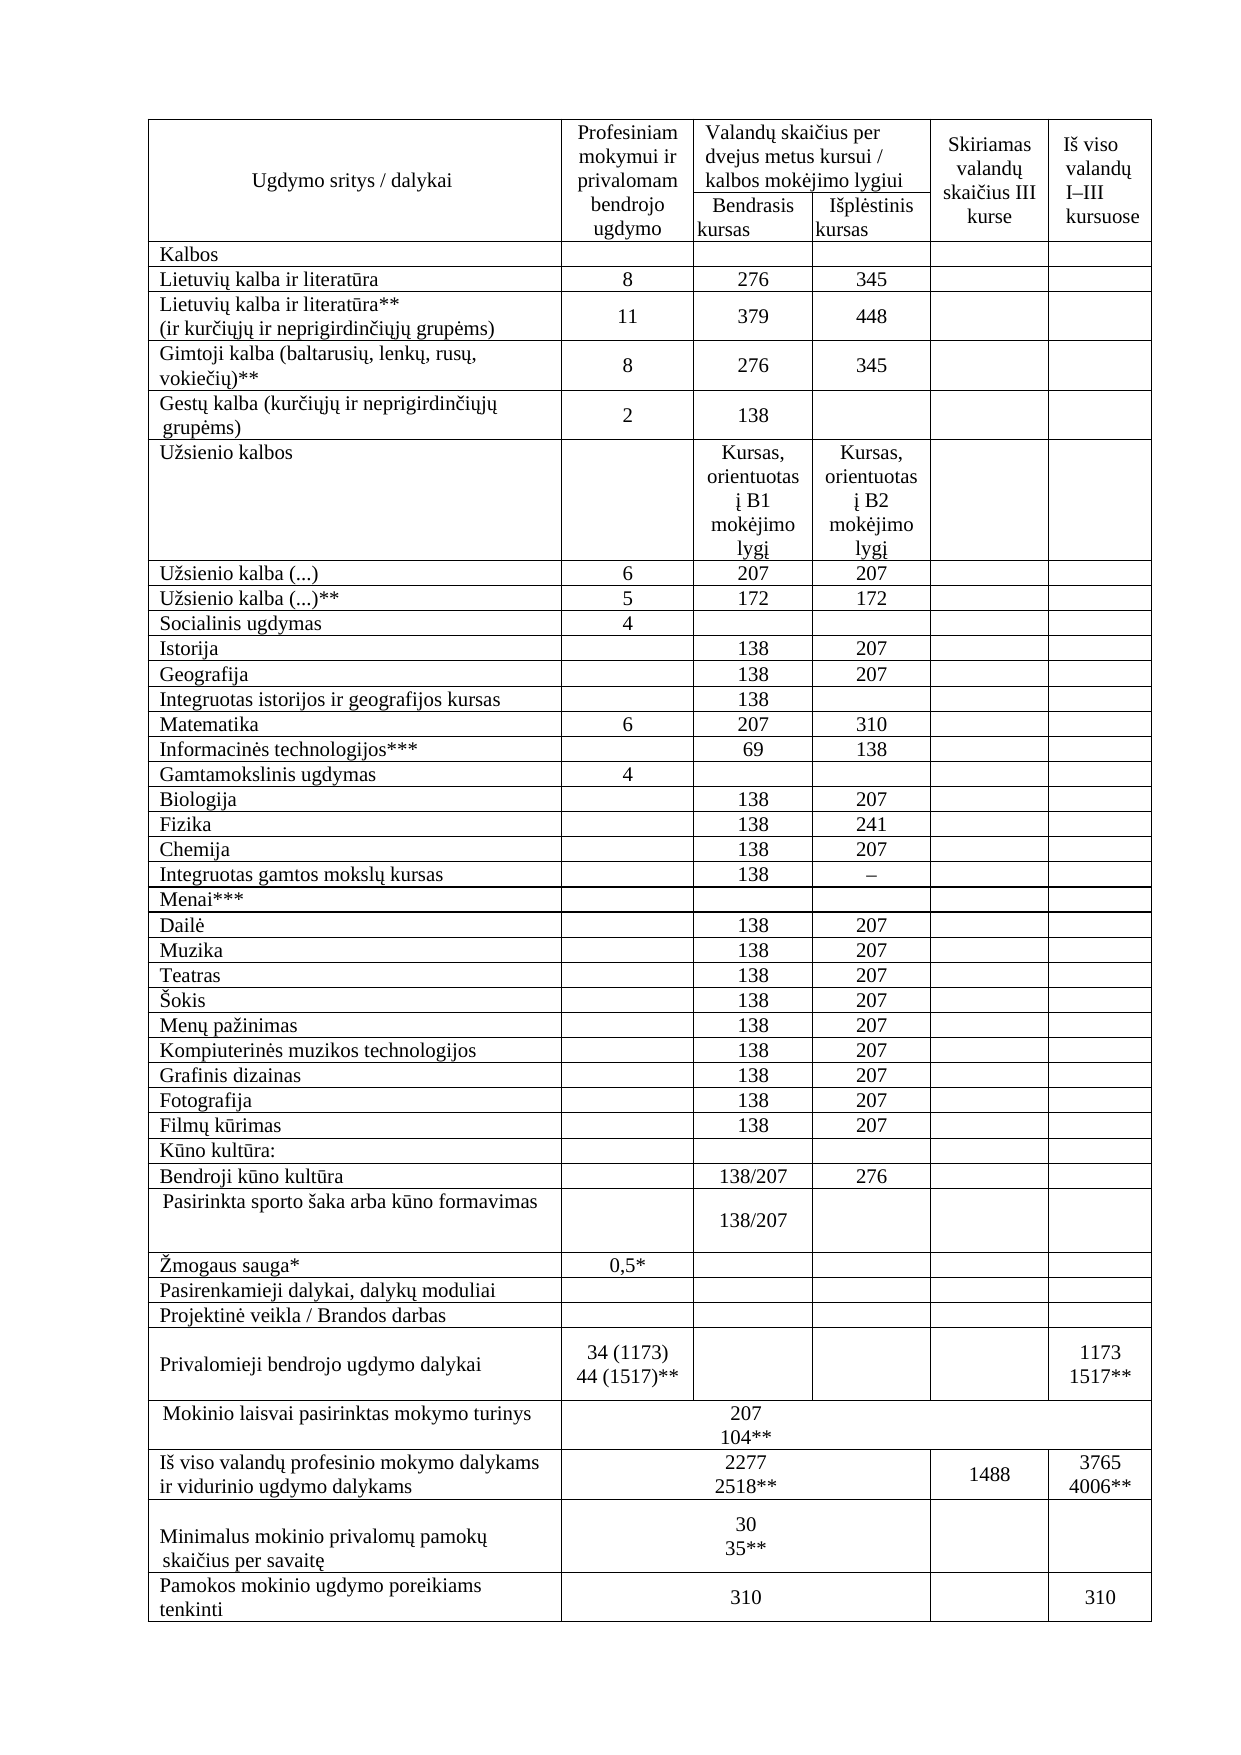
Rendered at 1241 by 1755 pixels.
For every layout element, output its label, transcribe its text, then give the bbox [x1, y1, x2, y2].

table_cell [813, 1303, 930, 1327]
table_cell 138 [694, 1063, 812, 1087]
table_cell Menai*** [149, 888, 561, 911]
table_cell Menų pažinimas [149, 1013, 561, 1037]
table_cell [931, 636, 1048, 660]
table_cell 138 [694, 837, 812, 861]
table_cell [931, 586, 1048, 610]
table_cell [1049, 812, 1151, 836]
table_cell [1049, 561, 1151, 585]
table_cell Pasirenkamieji dalykai, dalykų moduliai [149, 1278, 561, 1302]
table_header Iš viso valandų I–III kursuose [1049, 120, 1151, 241]
table_cell 4 [562, 611, 693, 635]
table_cell [1049, 1088, 1151, 1112]
table_cell 0,5* [562, 1253, 693, 1277]
table_cell 310 [562, 1573, 930, 1621]
table_header Ugdymo sritys / dalykai [149, 120, 561, 241]
table_cell 8 [562, 267, 693, 291]
table_cell [1049, 687, 1151, 711]
table_cell [694, 1303, 812, 1327]
table_cell [1049, 1253, 1151, 1277]
table_cell [813, 391, 930, 439]
table_cell [931, 1013, 1048, 1037]
table_cell Grafinis dizainas [149, 1063, 561, 1087]
table_cell [931, 787, 1048, 811]
table_cell [694, 1278, 812, 1302]
table_cell 310 [813, 712, 930, 736]
table_cell Iš viso valandų profesinio mokymo dalykams ir vidurinio ugdymo dalykams [149, 1450, 561, 1498]
table_cell [562, 837, 693, 861]
table_cell 34 (1173) 44 (1517)** [562, 1328, 693, 1400]
table_cell Projektinė veikla / Brandos darbas [149, 1303, 561, 1327]
table_cell 207 [813, 938, 930, 962]
table_cell 5 [562, 586, 693, 610]
table_cell [562, 812, 693, 836]
table_cell [931, 1278, 1048, 1302]
table_cell 207 [813, 1088, 930, 1112]
table_cell 207 [813, 661, 930, 686]
table_cell [931, 762, 1048, 786]
table_cell [931, 913, 1048, 937]
table_cell [562, 440, 693, 560]
table_cell Istorija [149, 636, 561, 660]
table_cell Kompiuterinės muzikos technologijos [149, 1038, 561, 1062]
table_cell 138 [694, 938, 812, 962]
table_cell [1049, 611, 1151, 635]
table_cell 138 [694, 636, 812, 660]
table_cell Kalbos [149, 242, 561, 266]
table_cell [1049, 1303, 1151, 1327]
table_cell 172 [813, 586, 930, 610]
table_cell 138 [694, 988, 812, 1012]
table_cell [813, 888, 930, 911]
table_cell [1049, 242, 1151, 266]
table_cell [1049, 938, 1151, 962]
table_cell 138 [694, 391, 812, 439]
table_cell [1049, 292, 1151, 340]
table_cell [1049, 712, 1151, 736]
table_cell [813, 1139, 930, 1162]
table_cell [813, 611, 930, 635]
table_cell 138 [694, 1088, 812, 1112]
table_cell Minimalus mokinio privalomų pamokų skaičius per savaitę [149, 1500, 561, 1572]
table_cell [562, 242, 693, 266]
table_cell 345 [813, 341, 930, 389]
table_cell 138 [694, 1038, 812, 1062]
table_cell [931, 1303, 1048, 1327]
table_cell Bendroji kūno kultūra [149, 1164, 561, 1188]
table_cell Gimtoji kalba (baltarusių, lenkų, rusų, vokiečių)** [149, 341, 561, 389]
table_cell Šokis [149, 988, 561, 1012]
table_cell [813, 1253, 930, 1277]
table_cell 138 [694, 862, 812, 886]
table_cell 207 [694, 712, 812, 736]
table_cell 11 [562, 292, 693, 340]
table_cell [931, 888, 1048, 911]
table_cell [1049, 913, 1151, 937]
table_cell [931, 440, 1048, 560]
table_cell Užsienio kalba (...)** [149, 586, 561, 610]
table_cell 207 [813, 837, 930, 861]
table_cell 207 [813, 913, 930, 937]
table_cell [1049, 1063, 1151, 1087]
table_cell 345 [813, 267, 930, 291]
table_cell [1049, 586, 1151, 610]
table_cell Dailė [149, 913, 561, 937]
table_cell [1049, 341, 1151, 389]
table_cell [562, 636, 693, 660]
table_cell Socialinis ugdymas [149, 611, 561, 635]
table_cell Užsienio kalba (...) [149, 561, 561, 585]
table_cell Gestų kalba (kurčiųjų ir neprigirdinčiųjų grupėms) [149, 391, 561, 439]
table_cell Geografija [149, 661, 561, 686]
table_cell [931, 1088, 1048, 1112]
table_cell [1049, 988, 1151, 1012]
table_cell 207 [694, 561, 812, 585]
table_cell [694, 242, 812, 266]
table_cell [931, 1038, 1048, 1062]
table_cell [1049, 1189, 1151, 1252]
table_cell Kūno kultūra: [149, 1139, 561, 1162]
table_cell 138 [694, 1013, 812, 1037]
table_cell [931, 988, 1048, 1012]
table_cell Užsienio kalbos [149, 440, 561, 560]
table_cell 207 [813, 963, 930, 987]
table_cell [931, 391, 1048, 439]
table_cell [931, 561, 1048, 585]
table_cell 207 [813, 1063, 930, 1087]
table_cell [694, 1328, 812, 1400]
table_cell Biologija [149, 787, 561, 811]
table_cell 138 [694, 661, 812, 686]
table_cell [931, 938, 1048, 962]
table_cell [562, 938, 693, 962]
table_cell [1049, 1113, 1151, 1137]
table_cell 207 [813, 1013, 930, 1037]
table_cell [562, 1189, 693, 1252]
table_cell [931, 1189, 1048, 1252]
table_cell [931, 661, 1048, 686]
table_cell [562, 787, 693, 811]
table_cell [562, 963, 693, 987]
table_cell [562, 1113, 693, 1137]
table_cell [931, 1328, 1048, 1400]
table_cell 207 [813, 988, 930, 1012]
table_cell 4 [562, 762, 693, 786]
table_cell [562, 988, 693, 1012]
table_cell 8 [562, 341, 693, 389]
table_cell 241 [813, 812, 930, 836]
table_cell 138 [694, 963, 812, 987]
table_cell [694, 762, 812, 786]
table_cell [931, 1139, 1048, 1162]
table_cell 6 [562, 712, 693, 736]
table_header Profesiniam mokymui ir privalomam bendrojo ugdymo turiniui įgyvendinti (I–II kursuose) [562, 120, 693, 241]
table_cell [931, 341, 1048, 389]
table_cell [931, 737, 1048, 761]
table_cell 2277 2518** [562, 1450, 930, 1498]
table_cell [562, 1088, 693, 1112]
table_cell [813, 1189, 930, 1252]
table_cell [1049, 762, 1151, 786]
table_cell [562, 1278, 693, 1302]
table_cell [1049, 787, 1151, 811]
table_cell 138 [694, 787, 812, 811]
table_cell 138 [694, 687, 812, 711]
table_cell 6 [562, 561, 693, 585]
table_cell [562, 1013, 693, 1037]
table_cell 172 [694, 586, 812, 610]
table_cell Kursas, orientuotas į B1 mokėjimo lygį [694, 440, 812, 560]
table_cell [1049, 1500, 1151, 1572]
table_cell [931, 862, 1048, 886]
table_cell [931, 963, 1048, 987]
table_cell [1049, 737, 1151, 761]
table_cell 448 [813, 292, 930, 340]
table_cell [1049, 267, 1151, 291]
table_cell 138/207 [694, 1164, 812, 1188]
table_cell [931, 242, 1048, 266]
table_cell Privalomieji bendrojo ugdymo dalykai [149, 1328, 561, 1400]
table_cell [562, 1164, 693, 1188]
table_cell [813, 1328, 930, 1400]
table_cell Teatras [149, 963, 561, 987]
table_cell [562, 1038, 693, 1062]
table_cell Lietuvių kalba ir literatūra [149, 267, 561, 291]
table_cell [931, 812, 1048, 836]
table_cell Muzika [149, 938, 561, 962]
table_cell 207 [813, 1038, 930, 1062]
table_cell [931, 1573, 1048, 1621]
table_cell [694, 1139, 812, 1162]
table_cell Mokinio laisvai pasirinktas mokymo turinys [149, 1401, 561, 1449]
table_cell [931, 1253, 1048, 1277]
table_cell 1173 1517** [1049, 1328, 1151, 1400]
table_cell [1049, 1164, 1151, 1188]
table_cell [1049, 888, 1151, 911]
table_cell Informacinės technologijos*** [149, 737, 561, 761]
table_cell [562, 687, 693, 711]
table_cell 138 [694, 913, 812, 937]
table_cell [813, 1278, 930, 1302]
table_cell [931, 1063, 1048, 1087]
table_cell [931, 837, 1048, 861]
table_cell Lietuvių kalba ir literatūra** (ir kurčiųjų ir neprigirdinčiųjų grupėms) [149, 292, 561, 340]
table_cell [694, 611, 812, 635]
table_cell 138 [694, 1113, 812, 1137]
table_cell Kursas, orientuotas į B2 mokėjimo lygį [813, 440, 930, 560]
table_cell 207 [813, 636, 930, 660]
table_cell Gamtamokslinis ugdymas [149, 762, 561, 786]
table_cell [694, 1253, 812, 1277]
table_cell 69 [694, 737, 812, 761]
table_cell [931, 687, 1048, 711]
table_cell [931, 267, 1048, 291]
table_cell [813, 687, 930, 711]
table_header Valandų skaičius per dvejus metus kursui / kalbos mokėjimo lygiui [694, 120, 930, 192]
table_cell [562, 1139, 693, 1162]
table_cell 207 [813, 561, 930, 585]
table_cell [562, 1063, 693, 1087]
table_cell 138 [813, 737, 930, 761]
table_cell [931, 1164, 1048, 1188]
table_cell [1049, 1038, 1151, 1062]
table_cell 138 [694, 812, 812, 836]
table_cell 1488 [931, 1450, 1048, 1498]
table_cell 207 [813, 1113, 930, 1137]
table_cell [562, 888, 693, 911]
table_cell 207 104** [562, 1401, 931, 1449]
table_cell 138/207 [694, 1189, 812, 1252]
table_cell Integruotas gamtos mokslų kursas [149, 862, 561, 886]
table_cell 379 [694, 292, 812, 340]
table_cell [1049, 1013, 1151, 1037]
table_cell [562, 862, 693, 886]
table_cell [562, 737, 693, 761]
table_cell [1049, 1139, 1151, 1162]
table_cell [1049, 636, 1151, 660]
table_cell [1049, 661, 1151, 686]
table_cell Pamokos mokinio ugdymo poreikiams tenkinti [149, 1573, 561, 1621]
table_cell [562, 913, 693, 937]
table_cell [931, 1113, 1048, 1137]
table_cell Fotografija [149, 1088, 561, 1112]
table_cell Chemija [149, 837, 561, 861]
table_cell 310 [1049, 1573, 1151, 1621]
table_cell [1049, 1278, 1151, 1302]
table_cell Žmogaus sauga* [149, 1253, 561, 1277]
table_cell [931, 1401, 1151, 1449]
table_cell Filmų kūrimas [149, 1113, 561, 1137]
table_cell 207 [813, 787, 930, 811]
table_cell 30 35** [562, 1500, 930, 1572]
table_cell Išplėstinis kursas [813, 193, 930, 241]
table_cell [931, 611, 1048, 635]
table_cell Fizika [149, 812, 561, 836]
table_cell [1049, 837, 1151, 861]
table_cell 2 [562, 391, 693, 439]
table_cell [931, 292, 1048, 340]
table_cell [1049, 963, 1151, 987]
table_cell 276 [813, 1164, 930, 1188]
table_cell [931, 712, 1048, 736]
table_cell 276 [694, 341, 812, 389]
table_cell [813, 762, 930, 786]
table_cell [562, 1303, 693, 1327]
table_cell [1049, 862, 1151, 886]
table_cell 276 [694, 267, 812, 291]
table_cell [931, 1500, 1048, 1572]
table_cell Pasirinkta sporto šaka arba kūno formavimas [149, 1189, 561, 1252]
table_cell – [813, 862, 930, 886]
table_cell [562, 661, 693, 686]
table_cell Bendrasis kursas [694, 193, 812, 241]
table_cell [1049, 391, 1151, 439]
table_cell Matematika [149, 712, 561, 736]
table_cell [1049, 440, 1151, 560]
table_cell 3765 4006** [1049, 1450, 1151, 1498]
table_cell Integruotas istorijos ir geografijos kursas [149, 687, 561, 711]
table_cell [813, 242, 930, 266]
table_header Skiriamas valandų skaičius III kurse [931, 120, 1048, 241]
table_cell [694, 888, 812, 911]
